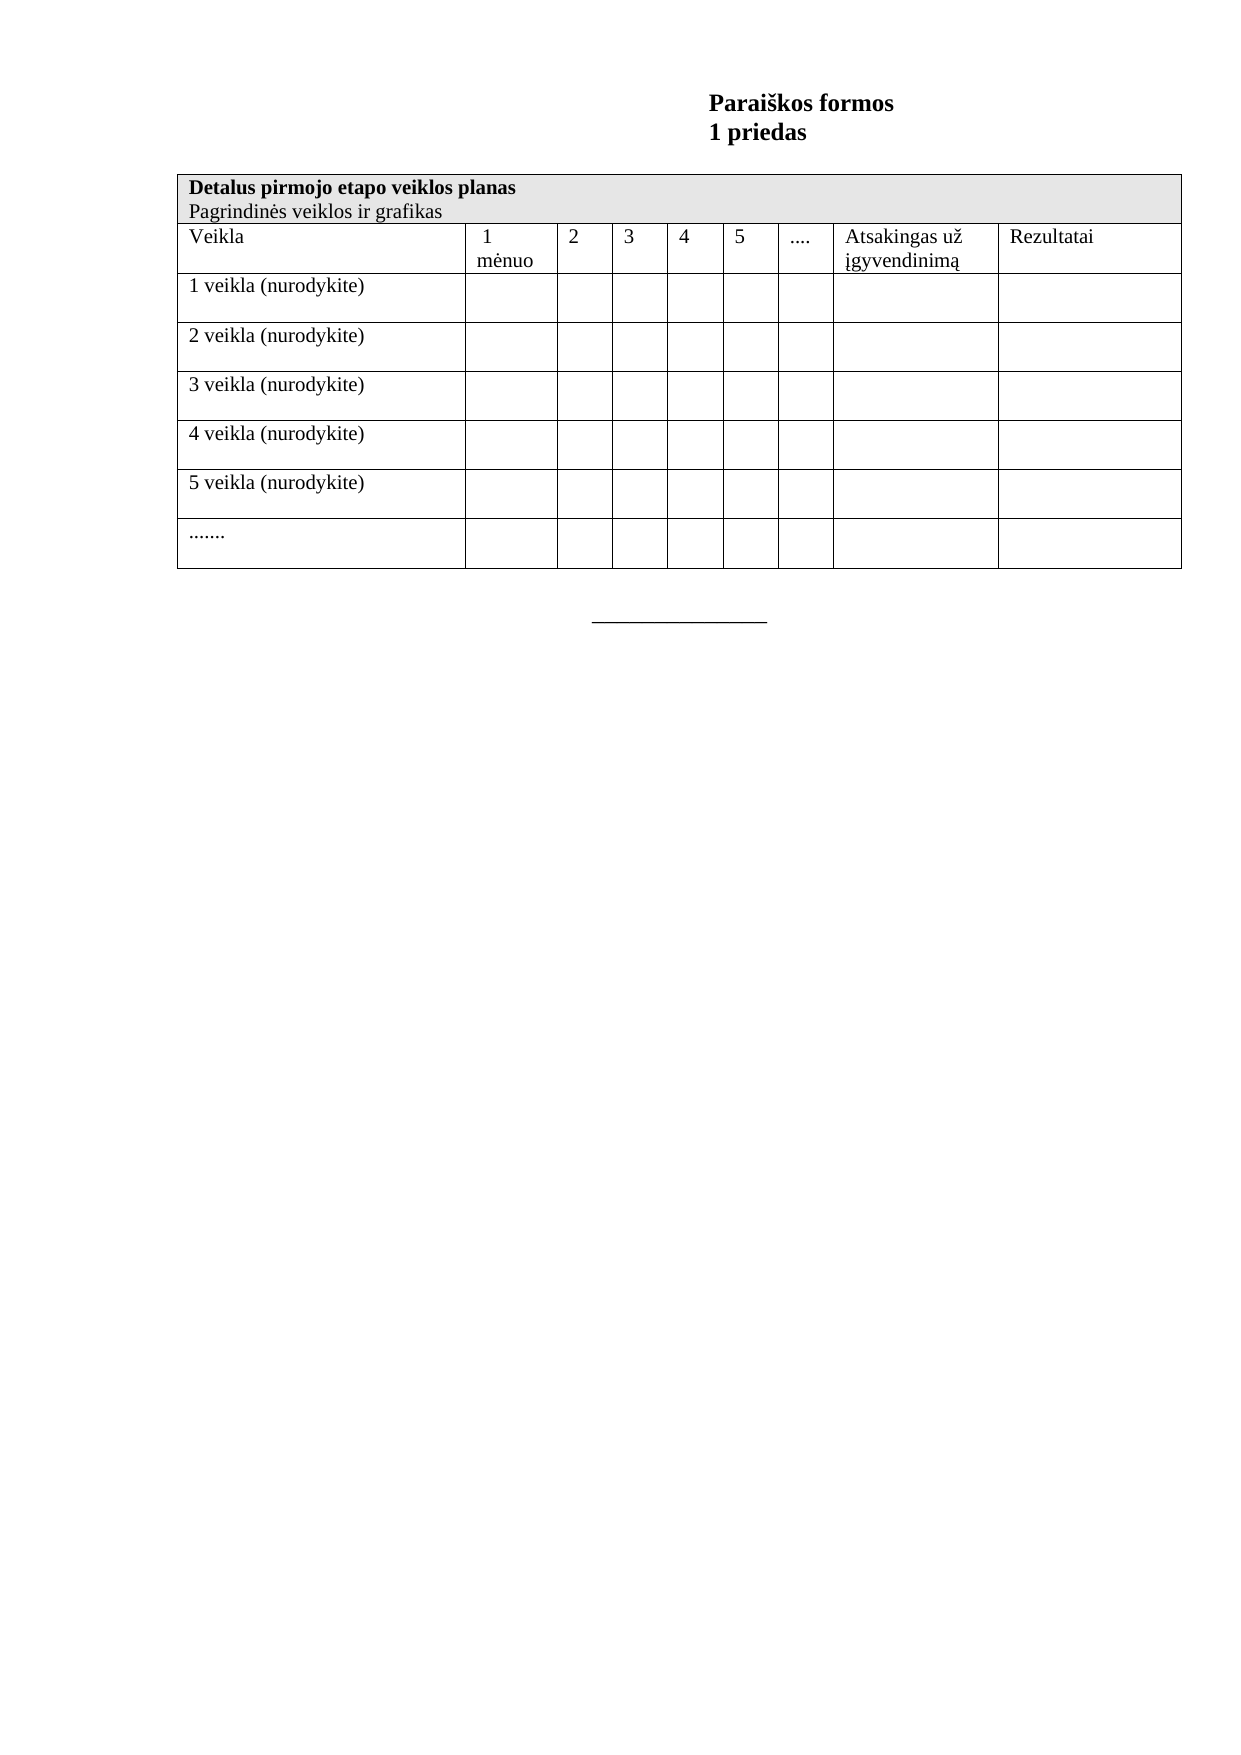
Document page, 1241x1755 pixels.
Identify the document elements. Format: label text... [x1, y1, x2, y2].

table_cell Atsakingas už įgyvendinimą [834, 224, 998, 272]
table_cell [613, 470, 667, 518]
table_cell 2 [558, 224, 612, 272]
table_cell ....... [178, 519, 465, 567]
table_cell [834, 372, 998, 420]
table_cell Rezultatai [999, 224, 1181, 272]
table_cell [668, 274, 723, 322]
table_cell [613, 421, 667, 469]
table_cell 1 veikla (nurodykite) [178, 274, 465, 322]
table_cell [779, 470, 833, 518]
text Paraiškos formos [177, 88, 1181, 117]
table_cell [779, 274, 833, 322]
table_cell 2 veikla (nurodykite) [178, 323, 465, 371]
table_cell [999, 470, 1181, 518]
table_cell 5 [724, 224, 778, 272]
table_cell [668, 421, 723, 469]
table_cell [999, 274, 1181, 322]
text 1 priedas [177, 117, 1181, 145]
table_cell 3 [613, 224, 667, 272]
table_cell [466, 470, 557, 518]
table_cell 4 veikla (nurodykite) [178, 421, 465, 469]
table_cell [466, 323, 557, 371]
table_cell [613, 372, 667, 420]
table_cell [668, 470, 723, 518]
table_cell [779, 372, 833, 420]
table_cell [668, 519, 723, 567]
table_cell [724, 519, 778, 567]
table_cell 5 veikla (nurodykite) [178, 470, 465, 518]
table_cell [613, 274, 667, 322]
table_cell [724, 470, 778, 518]
table_cell [834, 519, 998, 567]
table_cell [558, 323, 612, 371]
table_cell [558, 421, 612, 469]
table_cell [999, 421, 1181, 469]
table_cell [724, 421, 778, 469]
table_cell [834, 274, 998, 322]
table_cell [466, 372, 557, 420]
table_cell [999, 372, 1181, 420]
table_cell [999, 323, 1181, 371]
table_cell [466, 421, 557, 469]
table_cell [779, 421, 833, 469]
table_cell [724, 372, 778, 420]
table_cell .... [779, 224, 833, 272]
table_cell [834, 470, 998, 518]
table_cell [613, 323, 667, 371]
table_cell [999, 519, 1181, 567]
table_cell [466, 519, 557, 567]
table_cell [779, 519, 833, 567]
table_cell 3 veikla (nurodykite) [178, 372, 465, 420]
table_header Detalus pirmojo etapo veiklos planas Pagrindinės veiklos ir grafikas [178, 175, 1181, 223]
table_cell [466, 274, 557, 322]
text ______________ [177, 597, 1181, 626]
table_cell [613, 519, 667, 567]
table_cell [558, 470, 612, 518]
table_cell [834, 323, 998, 371]
table_cell Veikla [178, 224, 465, 272]
table_cell [779, 323, 833, 371]
table_cell [668, 372, 723, 420]
table_cell [668, 323, 723, 371]
table_cell [558, 372, 612, 420]
table_cell [724, 274, 778, 322]
table_cell [558, 519, 612, 567]
table_cell [724, 323, 778, 371]
table_cell [834, 421, 998, 469]
table_cell 4 [668, 224, 723, 272]
table_cell 1 mėnuo [466, 224, 557, 272]
table_cell [558, 274, 612, 322]
